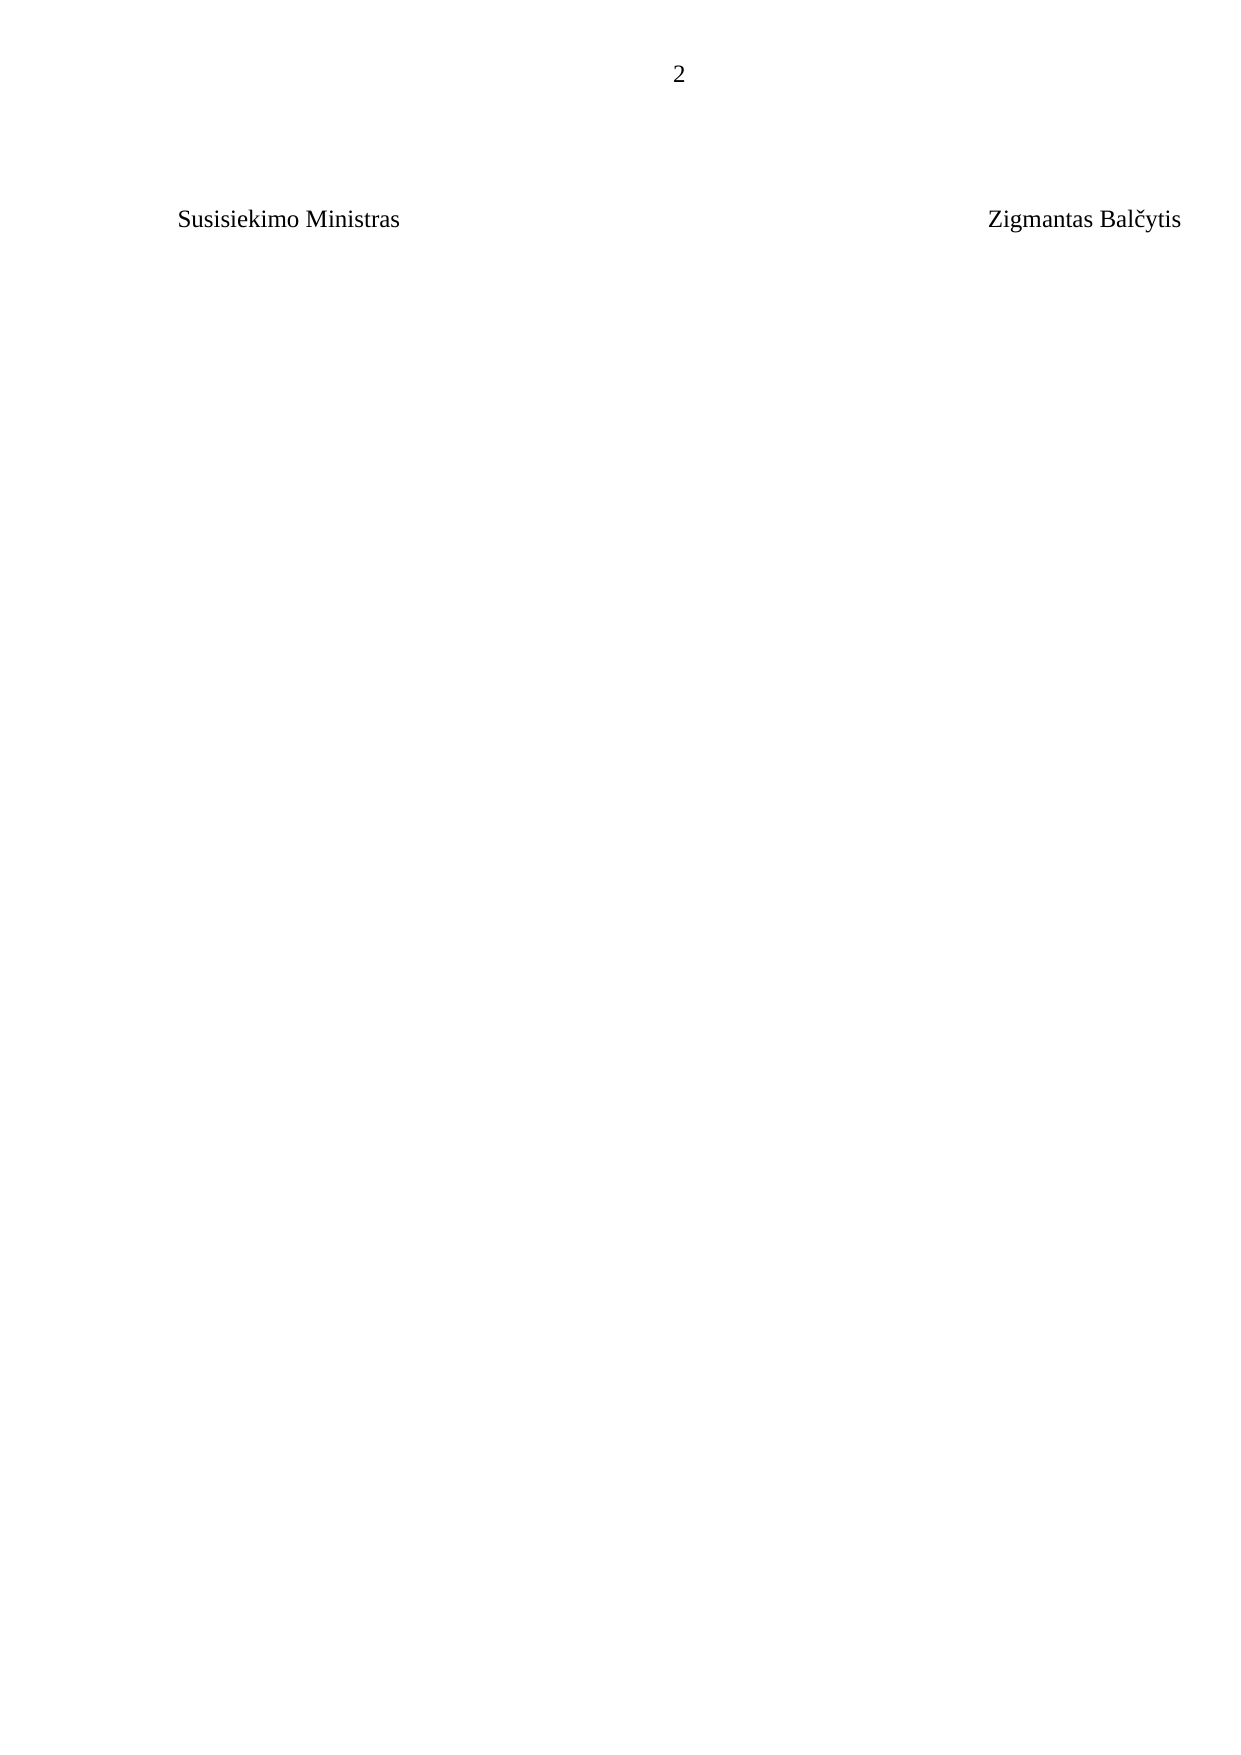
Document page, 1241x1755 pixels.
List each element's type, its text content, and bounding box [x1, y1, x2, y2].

text Susisiekimo Ministras Zigmantas Balčytis [177, 204, 1181, 233]
